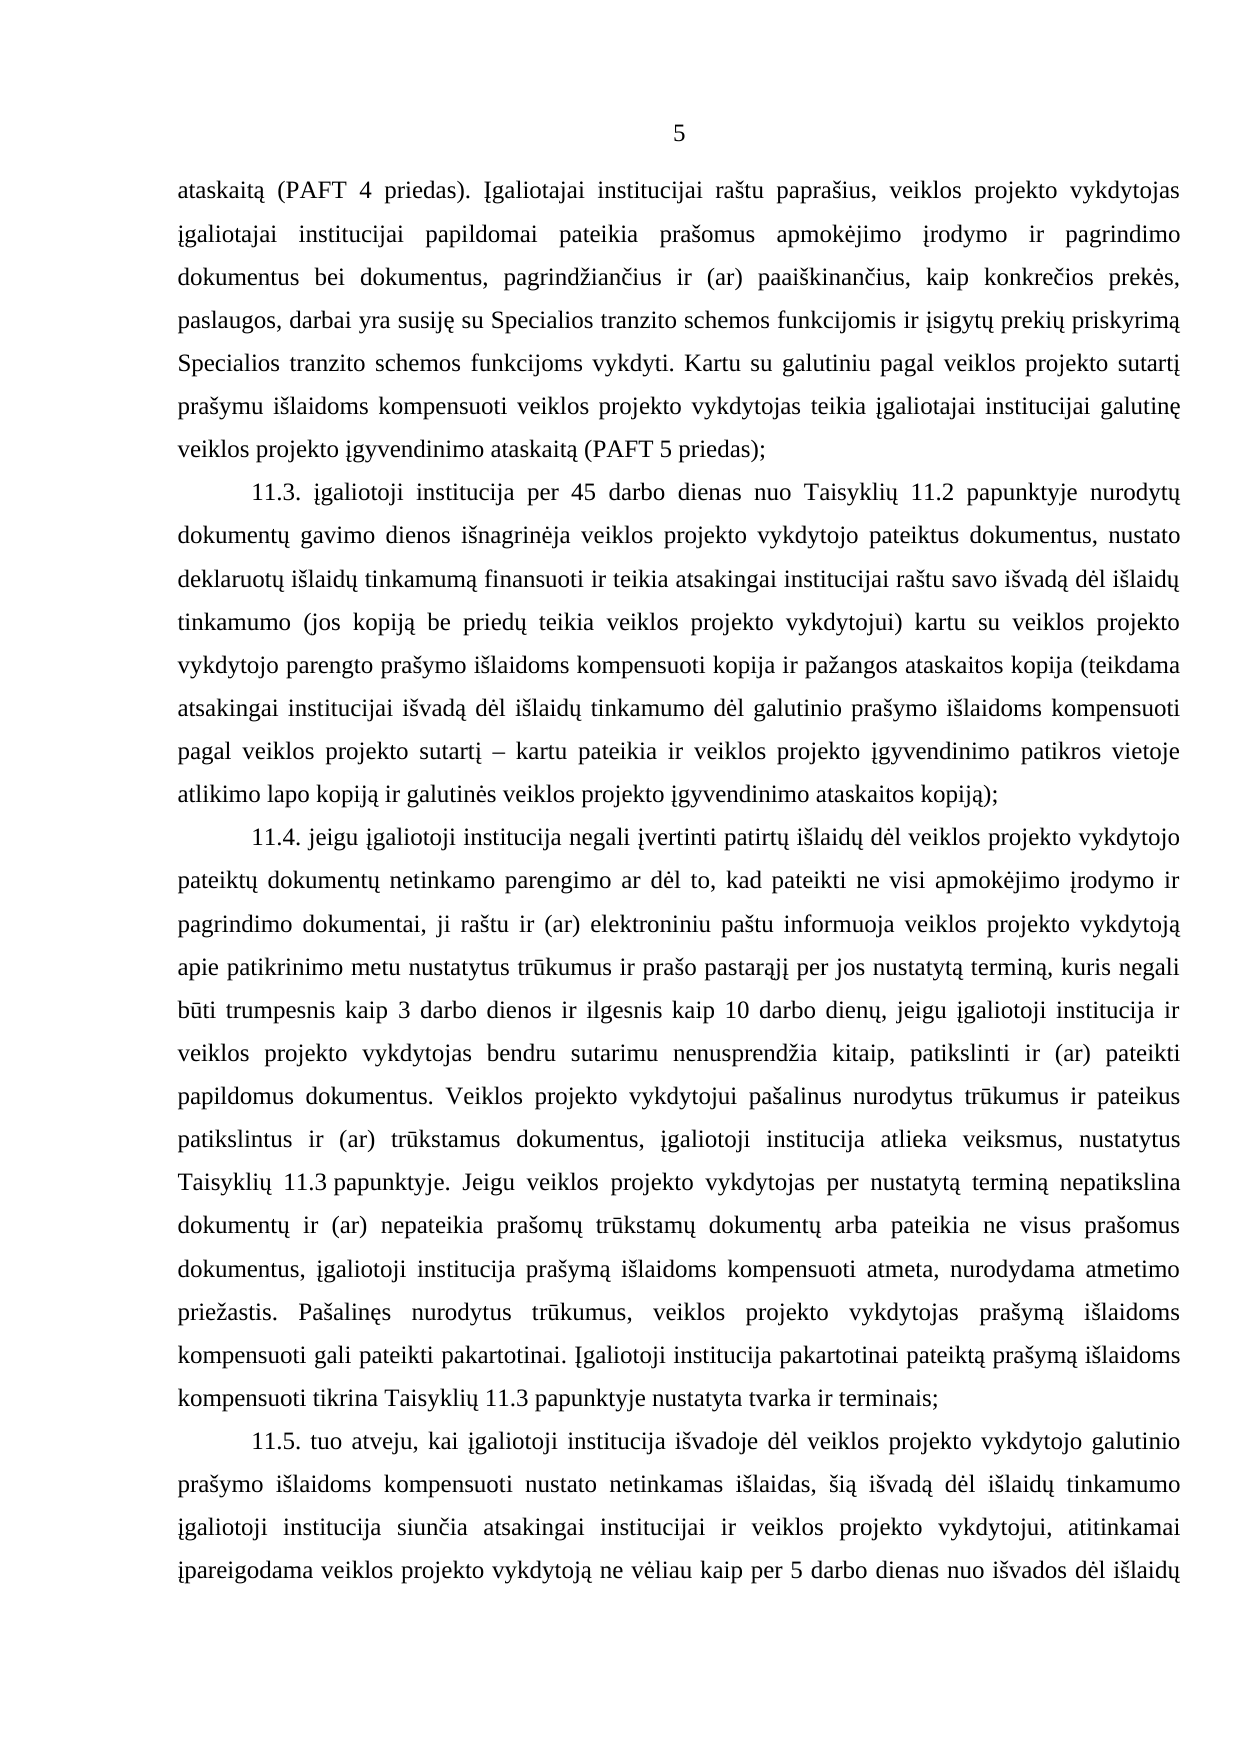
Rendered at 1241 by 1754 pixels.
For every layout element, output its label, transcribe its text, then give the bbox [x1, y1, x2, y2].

text 11.5. tuo atveju, kai įgaliotoji institucija išvadoje dėl veiklos projekto vykdytojo galutinio prašymo išlaidoms kompensuoti nustato netinkamas išlaidas, šią išvadą dėl išlaidų tinkamumo įgaliotoji institucija siunčia atsakingai institucijai ir veiklos projekto vykdytojui, atitinkamai įpareigodama veiklos projekto vykdytoją ne vėliau kaip per 5 darbo dienas nuo išvados dėl išlaidų [177, 1426, 1181, 1584]
text 11.4. jeigu įgaliotoji institucija negali įvertinti patirtų išlaidų dėl veiklos projekto vykdytojo pateiktų dokumentų netinkamo parengimo ar dėl to, kad pateikti ne visi apmokėjimo įrodymo ir pagrindimo dokumentai, ji raštu ir (ar) elektroniniu paštu informuoja veiklos projekto vykdytoją apie patikrinimo metu nustatytus trūkumus ir prašo pastarąjį per jos nustatytą terminą, kuris negali būti trumpesnis kaip 3 darbo dienos ir ilgesnis kaip 10 darbo dienų, jeigu įgaliotoji institucija ir veiklos projekto vykdytojas bendru sutarimu nenusprendžia kitaip, patikslinti ir (ar) pateikti papildomus dokumentus. Veiklos projekto vykdytojui pašalinus nurodytus trūkumus ir pateikus patikslintus ir (ar) trūkstamus dokumentus, įgaliotoji institucija atlieka veiksmus, nustatytus Taisyklių 11.3 papunktyje. Jeigu veiklos projekto vykdytojas per nustatytą terminą nepatikslina dokumentų ir (ar) nepateikia prašomų trūkstamų dokumentų arba pateikia ne visus prašomus dokumentus, įgaliotoji institucija prašymą išlaidoms kompensuoti atmeta, nurodydama atmetimo priežastis. Pašalinęs nurodytus trūkumus, veiklos projekto vykdytojas prašymą išlaidoms kompensuoti gali pateikti pakartotinai. Įgaliotoji institucija pakartotinai pateiktą prašymą išlaidoms kompensuoti tikrina Taisyklių 11.3 papunktyje nustatyta tvarka ir terminais; [177, 822, 1181, 1412]
text ataskaitą (PAFT 4 priedas). Įgaliotajai institucijai raštu paprašius, veiklos projekto vykdytojas įgaliotajai institucijai papildomai pateikia prašomus apmokėjimo įrodymo ir pagrindimo dokumentus bei dokumentus, pagrindžiančius ir (ar) paaiškinančius, kaip konkrečios prekės, paslaugos, darbai yra susiję su Specialios tranzito schemos funkcijomis ir įsigytų prekių priskyrimą Specialios tranzito schemos funkcijoms vykdyti. Kartu su galutiniu pagal veiklos projekto sutartį prašymu išlaidoms kompensuoti veiklos projekto vykdytojas teikia įgaliotajai institucijai galutinę veiklos projekto įgyvendinimo ataskaitą (PAFT 5 priedas); [177, 176, 1181, 463]
text 11.3. įgaliotoji institucija per 45 darbo dienas nuo Taisyklių 11.2 papunktyje nurodytų dokumentų gavimo dienos išnagrinėja veiklos projekto vykdytojo pateiktus dokumentus, nustato deklaruotų išlaidų tinkamumą finansuoti ir teikia atsakingai institucijai raštu savo išvadą dėl išlaidų tinkamumo (jos kopiją be priedų teikia veiklos projekto vykdytojui) kartu su veiklos projekto vykdytojo parengto prašymo išlaidoms kompensuoti kopija ir pažangos ataskaitos kopija (teikdama atsakingai institucijai išvadą dėl išlaidų tinkamumo dėl galutinio prašymo išlaidoms kompensuoti pagal veiklos projekto sutartį – kartu pateikia ir veiklos projekto įgyvendinimo patikros vietoje atlikimo lapo kopiją ir galutinės veiklos projekto įgyvendinimo ataskaitos kopiją); [177, 477, 1181, 808]
